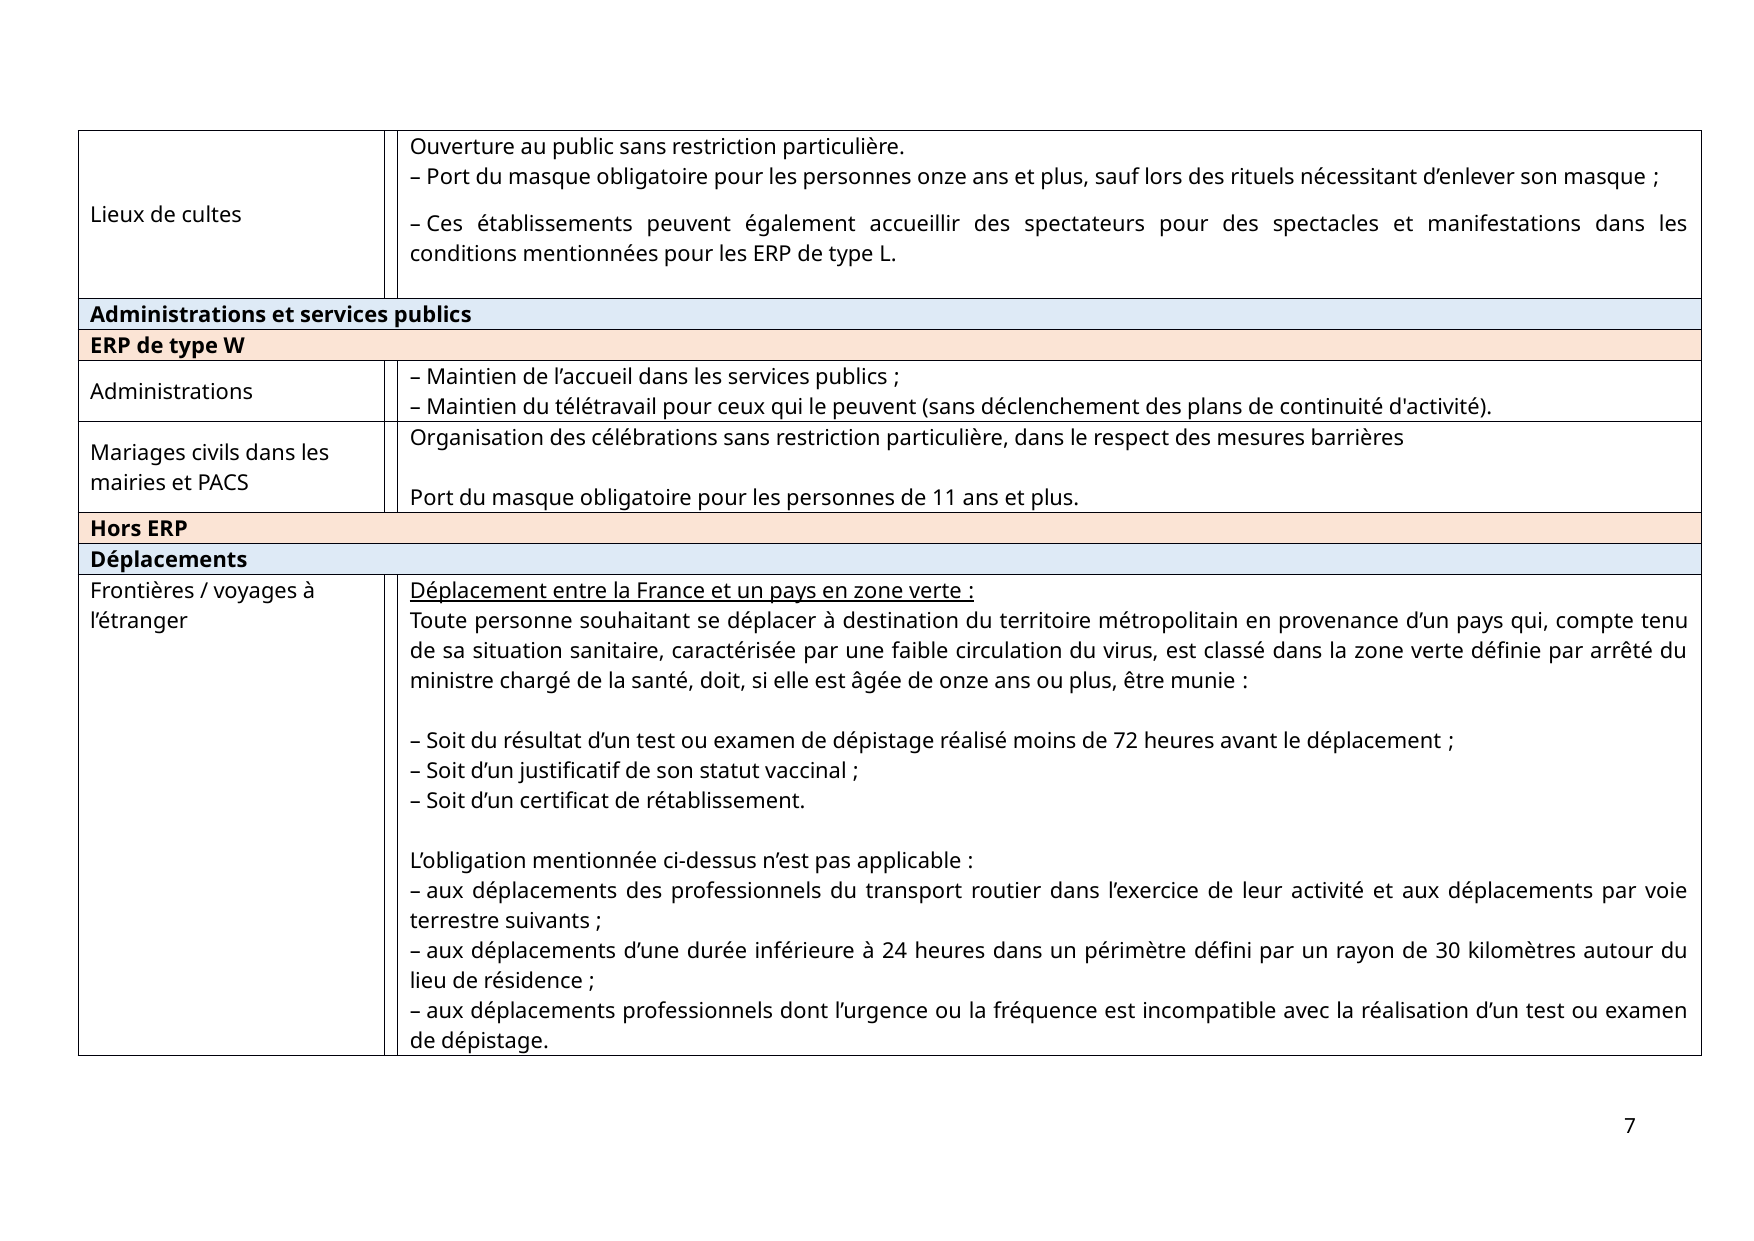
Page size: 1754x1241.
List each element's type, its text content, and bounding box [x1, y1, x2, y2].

table_cell Article 3 [385, 422, 397, 512]
table_cell / [385, 361, 397, 421]
table_cell Frontières / voyages à l’étranger [79, 575, 384, 1055]
table_cell Organisation des célébrations sans restriction particulière, dans le respect des mesures barrières Port du masque obligatoire pour les personnes de 11 ans et plus. [398, 422, 1701, 512]
table_cell Administrations [79, 361, 384, 421]
table_cell Ouverture au public sans restriction particulière. – Port du masque obligatoire pour les personnes onze ans et plus, sauf lors des rituels nécessitant d’enlever son masque ; – Ces établissements peuvent également accueillir des spectateurs pour des spectacles et manifestations dans les conditions mentionnées pour les ERP de type L. [398, 131, 1701, 298]
table_cell Mariages civils dans les mairies et PACS [79, 422, 384, 512]
table_cell Article 47 [385, 131, 397, 298]
table_cell Article 23-1 [385, 575, 397, 1055]
table_cell – Maintien de l’accueil dans les services publics ; – Maintien du télétravail pour ceux qui le peuvent (sans déclenchement des plans de continuité d'activité). [398, 361, 1701, 421]
table_cell Administrations et services publics [79, 299, 1701, 329]
table_cell Hors ERP [79, 513, 1701, 543]
table_cell Déplacement entre la France et un pays en zone verte : Toute personne souhaitant se déplacer à destination du territoire métropolitain en provenance d’un pays qui, compte tenu de sa situation sanitaire, caractérisée par une faible circulation du virus, est classé dans la zone verte définie par arrêté du ministre chargé de la santé, doit, si elle est âgée de onze ans ou plus, être munie : – Soit du résultat d’un test ou examen de dépistage réalisé moins de 72 heures avant le déplacement ; – Soit d’un justificatif de son statut vaccinal ; – Soit d’un certificat de rétablissement. L’obligation mentionnée ci-dessus n’est pas applicable : – aux déplacements des professionnels du transport routier dans l’exercice de leur activité et aux déplacements par voie terrestre suivants ; – aux déplacements d’une durée inférieure à 24 heures dans un périmètre défini par un rayon de 30 kilomètres autour du lieu de résidence ; – aux déplacements professionnels dont l’urgence ou la fréquence est incompatible avec la réalisation d’un test ou examen de dépistage. [398, 575, 1701, 1055]
table_cell Déplacements [79, 544, 1701, 574]
table_cell Lieux de cultes [79, 131, 384, 298]
table_cell ERP de type W [79, 330, 1701, 360]
